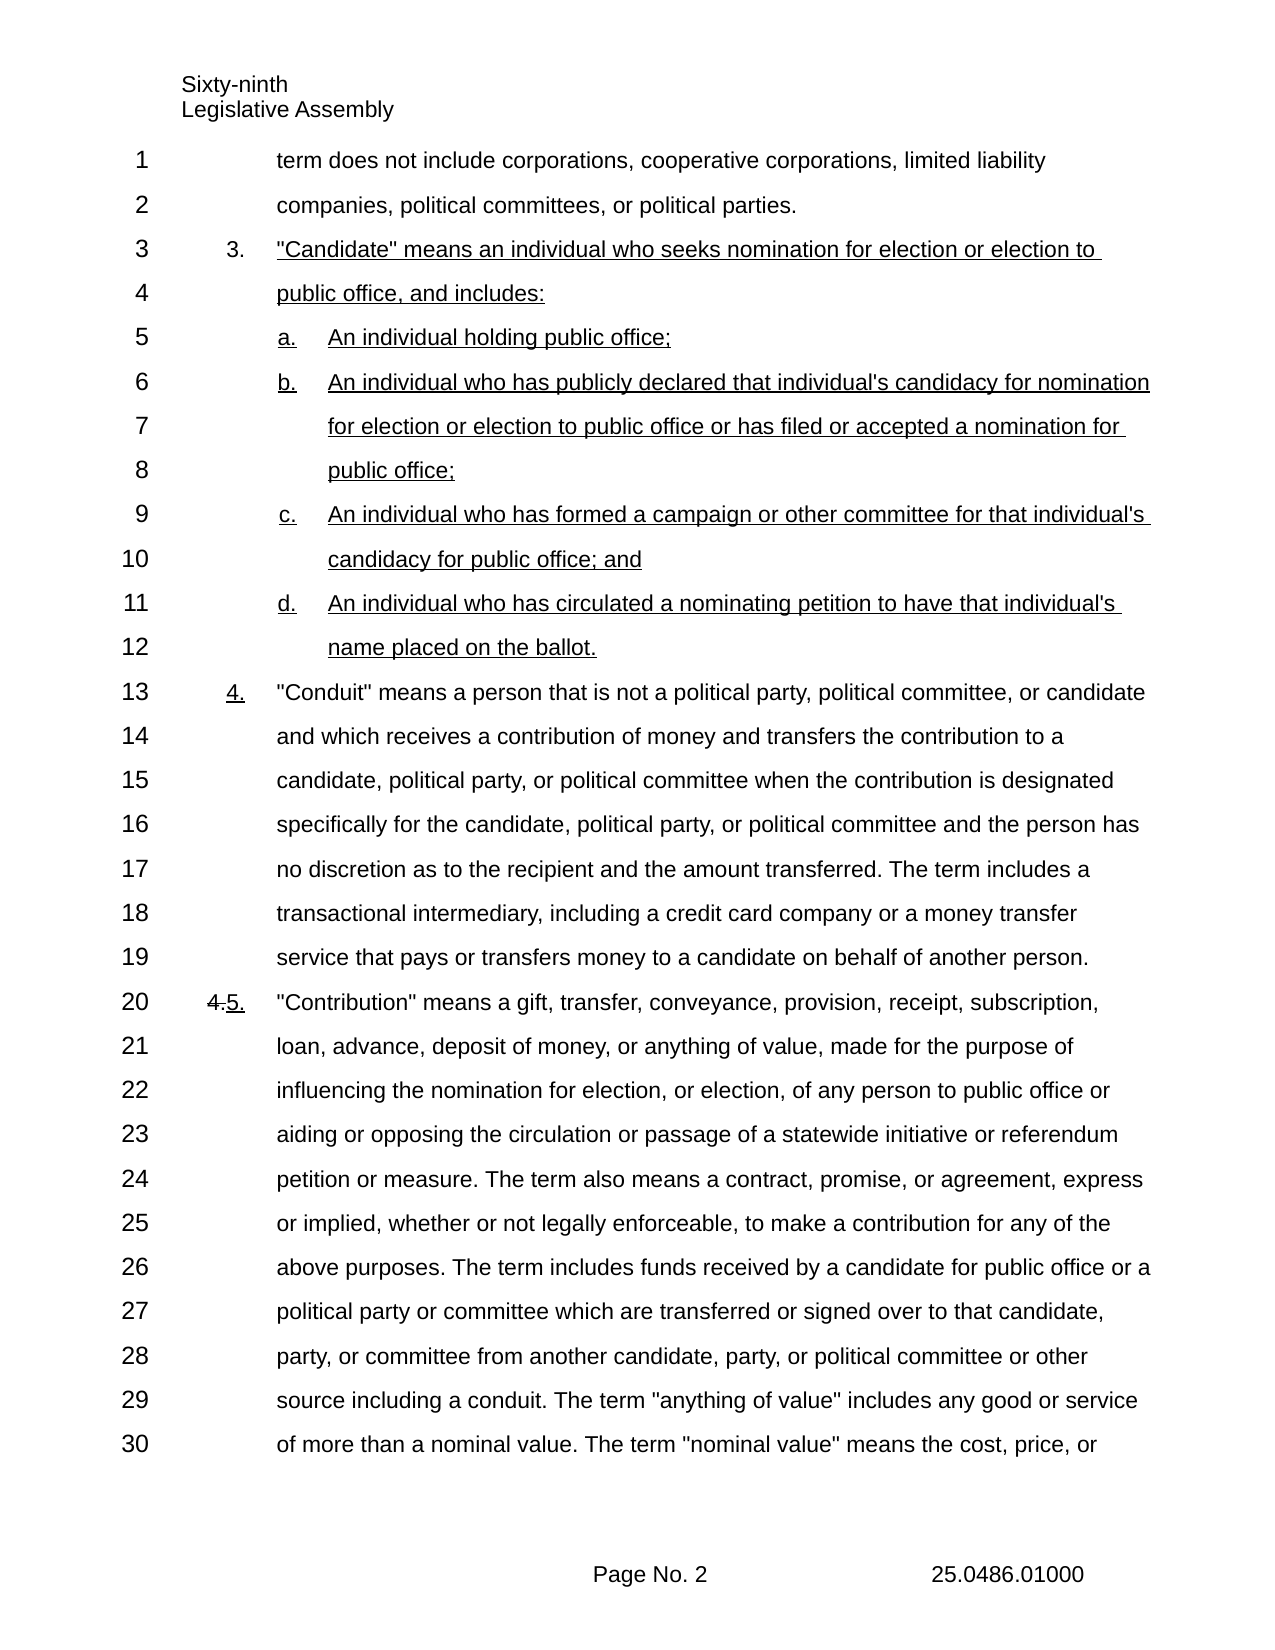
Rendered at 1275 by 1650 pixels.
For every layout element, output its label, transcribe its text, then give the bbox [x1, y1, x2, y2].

text d. An individual who has circulated a nominating petition to have that individual's name placed on the ballot. [181, 576, 1154, 664]
text 4. "Conduit" means a person that is not a political party, political committee, or candidate and which receives a contribution of money and transfers the contribution to a candidate, political party, or political committee when the contribution is designated specifically for the candidate, political party, or political committee and the person has no discretion as to the recipient and the amount transferred. The term includes a transactional intermediary, including a credit card company or a money transfer service that pays or transfers money to a candidate on behalf of another person. [181, 664, 1154, 974]
text term does not include corporations, cooperative corporations, limited liability companies, political committees, or political parties. [181, 133, 1154, 222]
text b. An individual who has publicly declared that individual's candidacy for nomination for election or election to public office or has filed or accepted a nomination for public office; [181, 355, 1154, 487]
text a. An individual holding public office; [181, 310, 1154, 355]
text 4.5. "Contribution" means a gift, transfer, conveyance, provision, receipt, subscription, loan, advance, deposit of money, or anything of value, made for the purpose of influencing the nomination for election, or election, of any person to public office or aiding or opposing the circulation or passage of a statewide initiative or referendum petition or measure. The term also means a contract, promise, or agreement, express or implied, whether or not legally enforceable, to make a contribution for any of the above purposes. The term includes funds received by a candidate for public office or a political party or committee which are transferred or signed over to that candidate, party, or committee from another candidate, party, or political committee or other source including a conduit. The term "anything of value" includes any good or service of more than a nominal value. The term "nominal value" means the cost, price, or [181, 974, 1154, 1461]
text 3. "Candidate" means an individual who seeks nomination for election or election to public office, and includes: [181, 222, 1154, 310]
text c. An individual who has formed a campaign or other committee for that individual's candidacy for public office; and [181, 487, 1154, 576]
